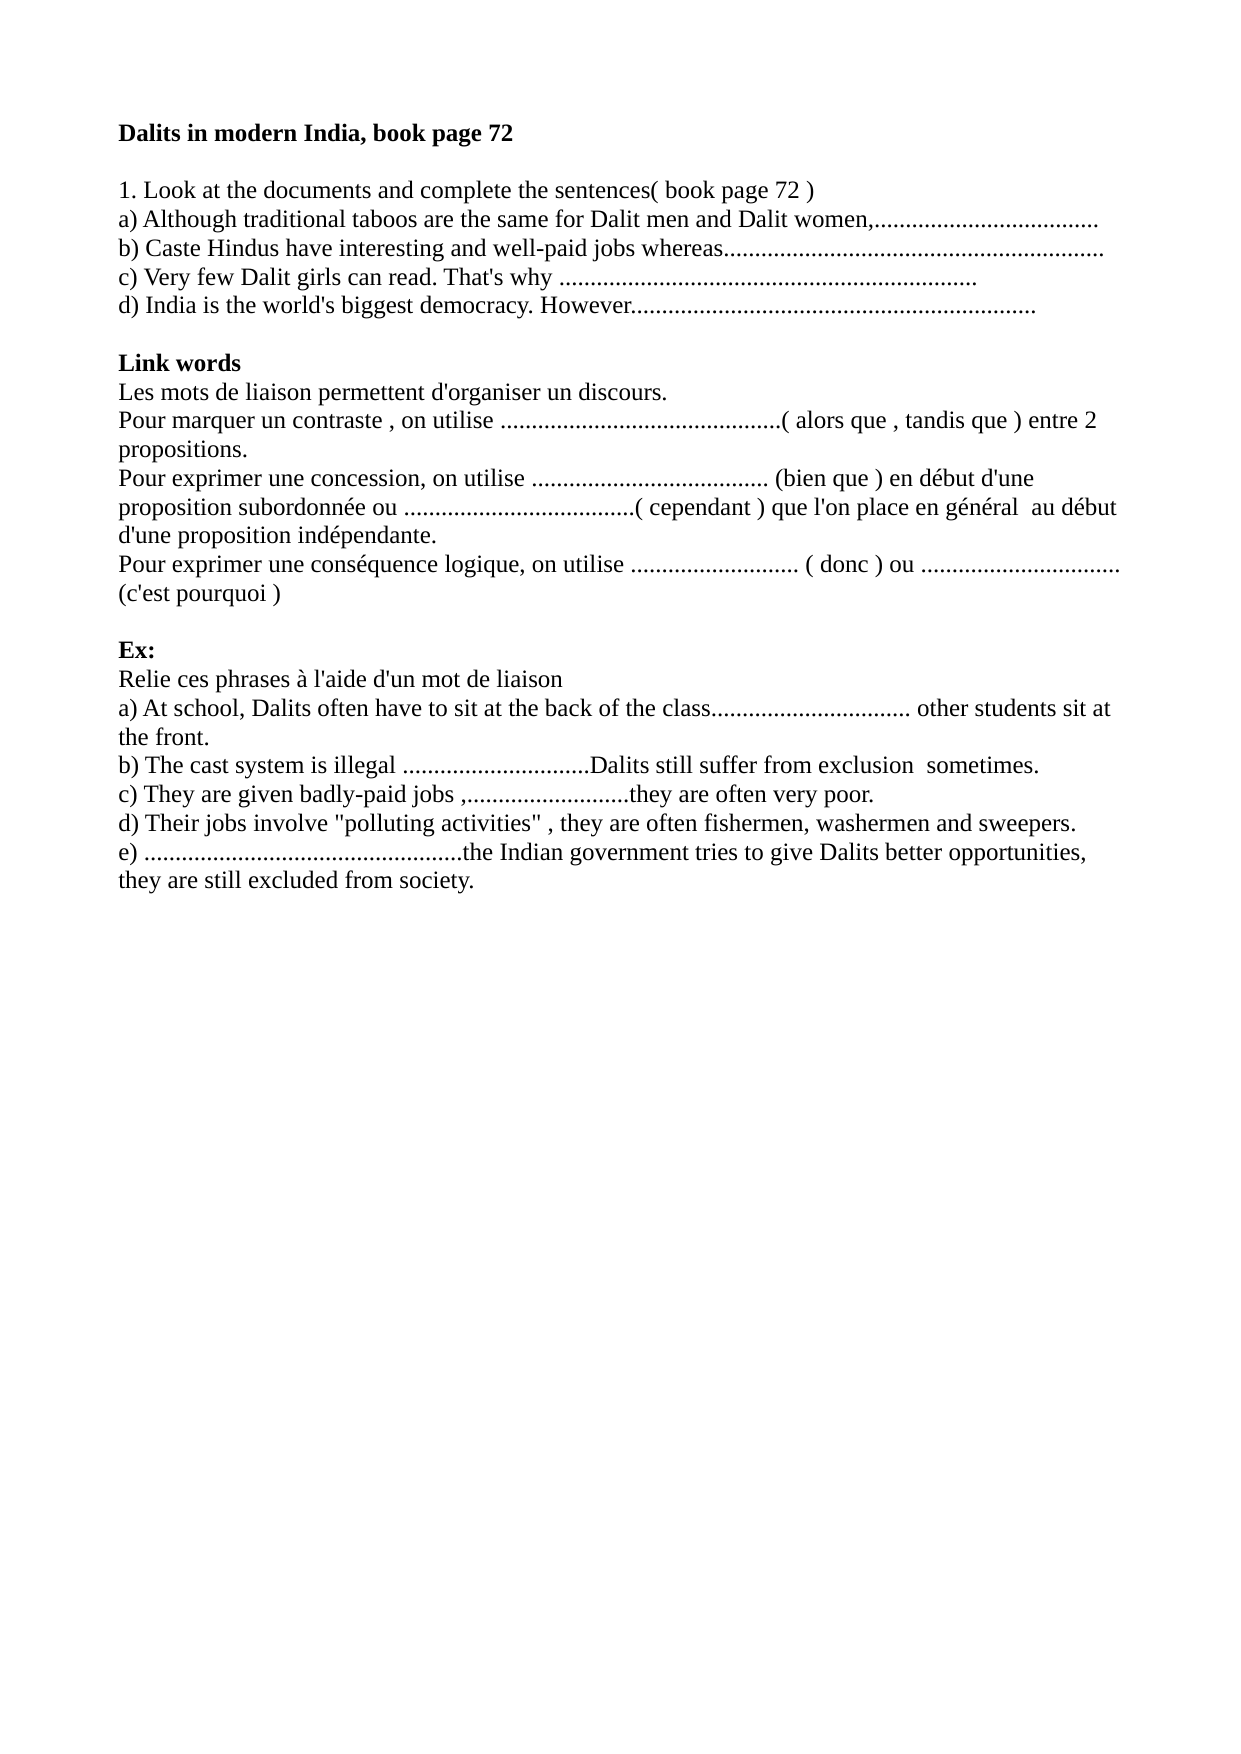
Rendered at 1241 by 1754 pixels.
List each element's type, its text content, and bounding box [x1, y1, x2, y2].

text Link words [118, 348, 1122, 377]
text e) ...................................................the Indian government tries to give Dalits better opportunities, they are still excluded from society. [118, 837, 1122, 894]
text d) India is the world's biggest democracy. However................................................................. [118, 291, 1122, 319]
text Pour exprimer une concession, on utilise ...................................... (bien que ) en début d'une proposition subordonnée ou .....................................( cependant ) que l'on place en général au début d'une proposition indépendante. [118, 463, 1122, 549]
text b) The cast system is illegal ..............................Dalits still suffer from exclusion sometimes. [118, 751, 1122, 779]
text c) They are given badly-paid jobs ,..........................they are often very poor. [118, 779, 1122, 808]
text b) Caste Hindus have interesting and well-paid jobs whereas............................................................. [118, 233, 1122, 262]
text a) At school, Dalits often have to sit at the back of the class................................ other students sit at the front. [118, 693, 1122, 751]
text 1. Look at the documents and complete the sentences( book page 72 ) [118, 176, 1122, 204]
text Pour exprimer une conséquence logique, on utilise ........................... ( donc ) ou ................................ [118, 549, 1122, 578]
text d) Their jobs involve "polluting activities" , they are often fishermen, washermen and sweepers. [118, 808, 1122, 837]
text c) Very few Dalit girls can read. That's why ................................................................... [118, 262, 1122, 291]
text Dalits in modern India, book page 72 [118, 118, 1122, 147]
text Relie ces phrases à l'aide d'un mot de liaison [118, 664, 1122, 693]
text Les mots de liaison permettent d'organiser un discours. [118, 377, 1122, 406]
text Ex: [118, 636, 1122, 664]
text (c'est pourquoi ) [118, 578, 1122, 607]
text a) Although traditional taboos are the same for Dalit men and Dalit women,.................................... [118, 204, 1122, 233]
text Pour marquer un contraste , on utilise .............................................( alors que , tandis que ) entre 2 propositions. [118, 406, 1122, 463]
